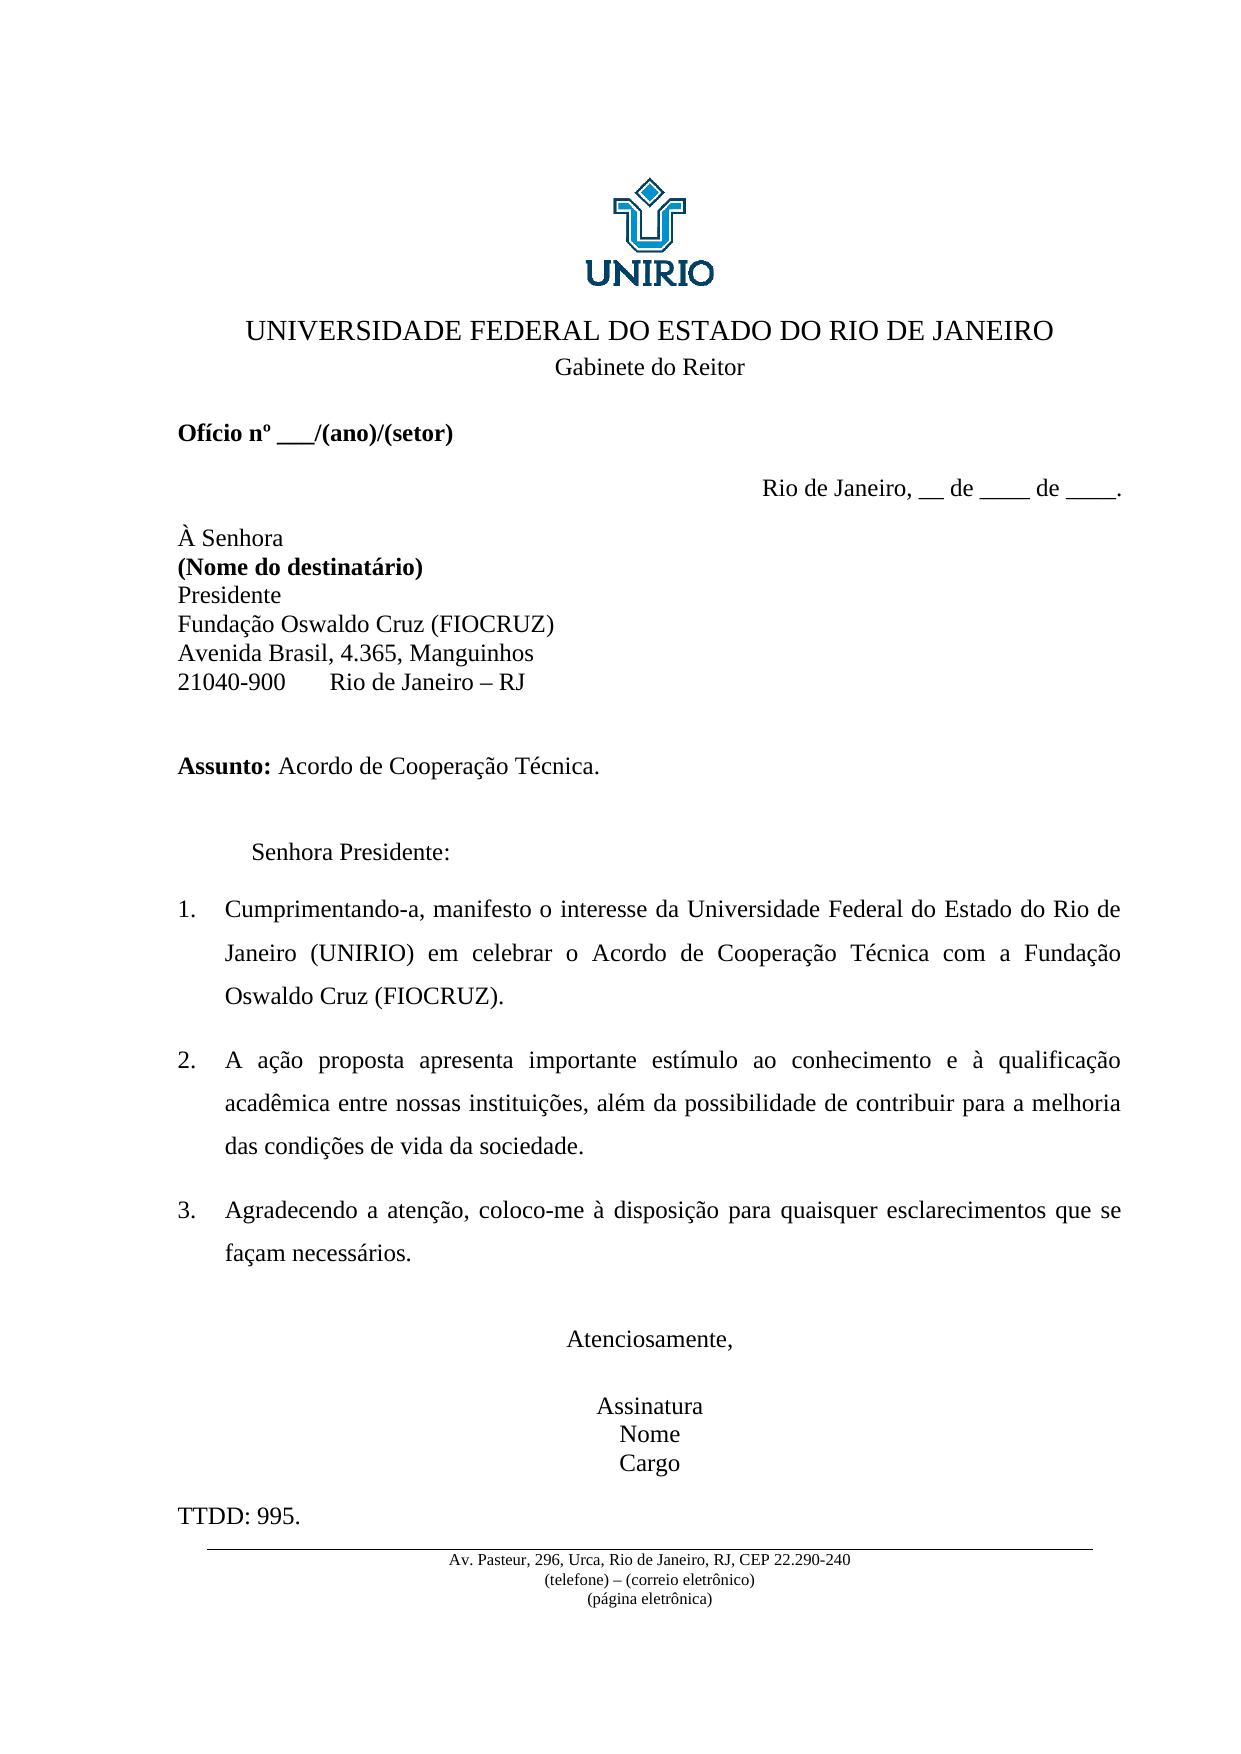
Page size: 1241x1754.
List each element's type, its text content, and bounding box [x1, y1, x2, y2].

table_header Av. Pasteur, 296, Urca, Rio de Janeiro, RJ, CEP 22.290-240 (telefone) – (correio eletrônico) (página eletrônica) [207, 1550, 1093, 1608]
text Assunto: Acordo de Cooperação Técnica. [177, 751, 1122, 779]
text Rio de Janeiro, __ de ____ de ____. [177, 473, 1122, 502]
text UNIVERSIDADE FEDERAL DO ESTADO DO RIO DE JANEIRO [177, 313, 1122, 347]
text Fundação Oswaldo Cruz (FIOCRUZ) [177, 609, 1122, 638]
text Senhora Presidente: [177, 837, 1122, 866]
text Nome [177, 1419, 1122, 1448]
text Atenciosamente, [177, 1324, 1122, 1352]
text Assinatura [177, 1391, 1122, 1419]
text 21040-900 Rio de Janeiro – RJ [177, 667, 1122, 696]
text (Nome do destinatário) [177, 552, 1122, 581]
text Gabinete do Reitor [177, 352, 1122, 380]
list Cumprimentando-a, manifesto o interesse da Universidade Federal do Estado do Rio de Janeiro (UNIRIO) em celebrar o Acordo de Cooperação Técnica com a Fundação Oswaldo Cruz (FIOCRUZ). [177, 894, 1122, 1009]
text Ofício nº ___/(ano)/(setor) [177, 418, 1122, 446]
list Agradecendo a atenção, coloco-me à disposição para quaisquer esclarecimentos que se façam necessários. [177, 1195, 1122, 1267]
text TTDD: 995. [177, 1501, 1122, 1530]
text À Senhora [177, 523, 1122, 552]
list A ação proposta apresenta importante estímulo ao conhecimento e à qualificação acadêmica entre nossas instituições, além da possibilidade de contribuir para a melhoria das condições de vida da sociedade. [177, 1045, 1122, 1160]
text Presidente [177, 581, 1122, 609]
text Cargo [177, 1448, 1122, 1477]
text Avenida Brasil, 4.365, Manguinhos [177, 638, 1122, 667]
